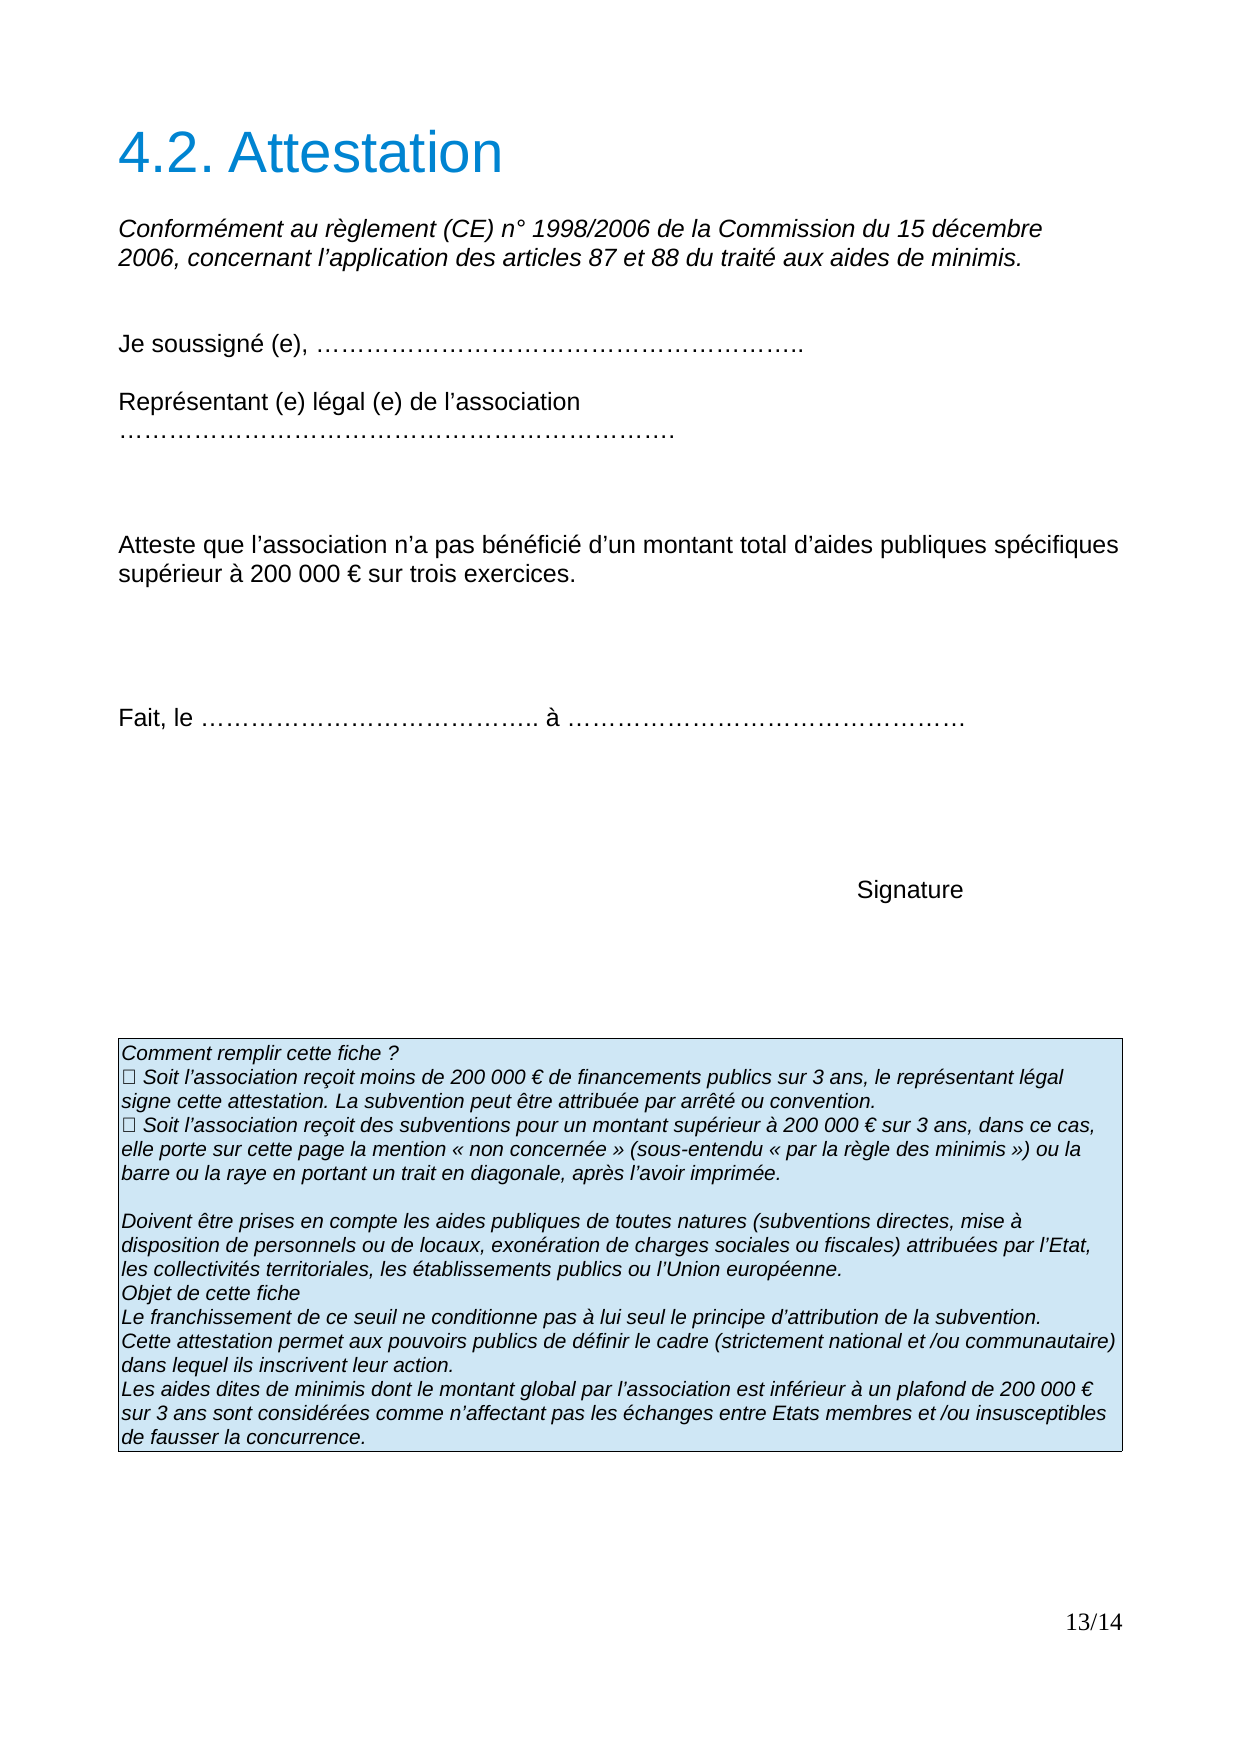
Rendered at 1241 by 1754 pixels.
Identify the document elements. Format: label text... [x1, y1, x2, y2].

text Comment remplir cette fiche ? [119, 1039, 1122, 1062]
text Je soussigné (e), ………………………………………………….. [118, 329, 1122, 358]
text Représentant (e) légal (e) de l’association …………………………………………………………. [118, 386, 1122, 444]
text Atteste que l’association n’a pas bénéficié d’un montant total d’aides publiques spécifiques supérieur à 200 000 € sur trois exercices. [118, 530, 1122, 588]
text Cette attestation permet aux pouvoirs publics de définir le cadre (strictement national et /ou communautaire) dans lequel ils inscrivent leur action. [119, 1326, 1122, 1373]
text Signature [118, 875, 1122, 904]
table_header 4.2. Attestation [107, 118, 554, 185]
text  Soit l’association reçoit moins de 200 000 € de financements publics sur 3 ans, le représentant légal signe cette attestation. La subvention peut être attribuée par arrêté ou convention. [119, 1062, 1122, 1110]
text Conformément au règlement (CE) n° 1998/2006 de la Commission du 15 décembre 2006, concernant l’application des articles 87 et 88 du traité aux aides de minimis. [118, 214, 1111, 271]
text Les aides dites de minimis dont le montant global par l’association est inférieur à un plafond de 200 000 € sur 3 ans sont considérées comme n’affectant pas les échanges entre Etats membres et /ou insusceptibles de fausser la concurrence. [119, 1373, 1122, 1451]
text Objet de cette fiche [119, 1278, 1122, 1302]
text Le franchissement de ce seuil ne conditionne pas à lui seul le principe d’attribution de la subvention. [119, 1302, 1122, 1326]
text  Soit l’association reçoit des subventions pour un montant supérieur à 200 000 € sur 3 ans, dans ce cas, elle porte sur cette page la mention « non concernée » (sous-entendu « par la règle des minimis ») ou la barre ou la raye en portant un trait en diagonale, après l’avoir imprimée. [119, 1110, 1122, 1182]
text Fait, le ………………………………….. à ………………………………………… [118, 703, 1122, 731]
text Doivent être prises en compte les aides publiques de toutes natures (subventions directes, mise à disposition de personnels ou de locaux, exonération de charges sociales ou fiscales) attribuées par l’Etat, les collectivités territoriales, les établissements publics ou l’Union européenne. [119, 1206, 1122, 1278]
